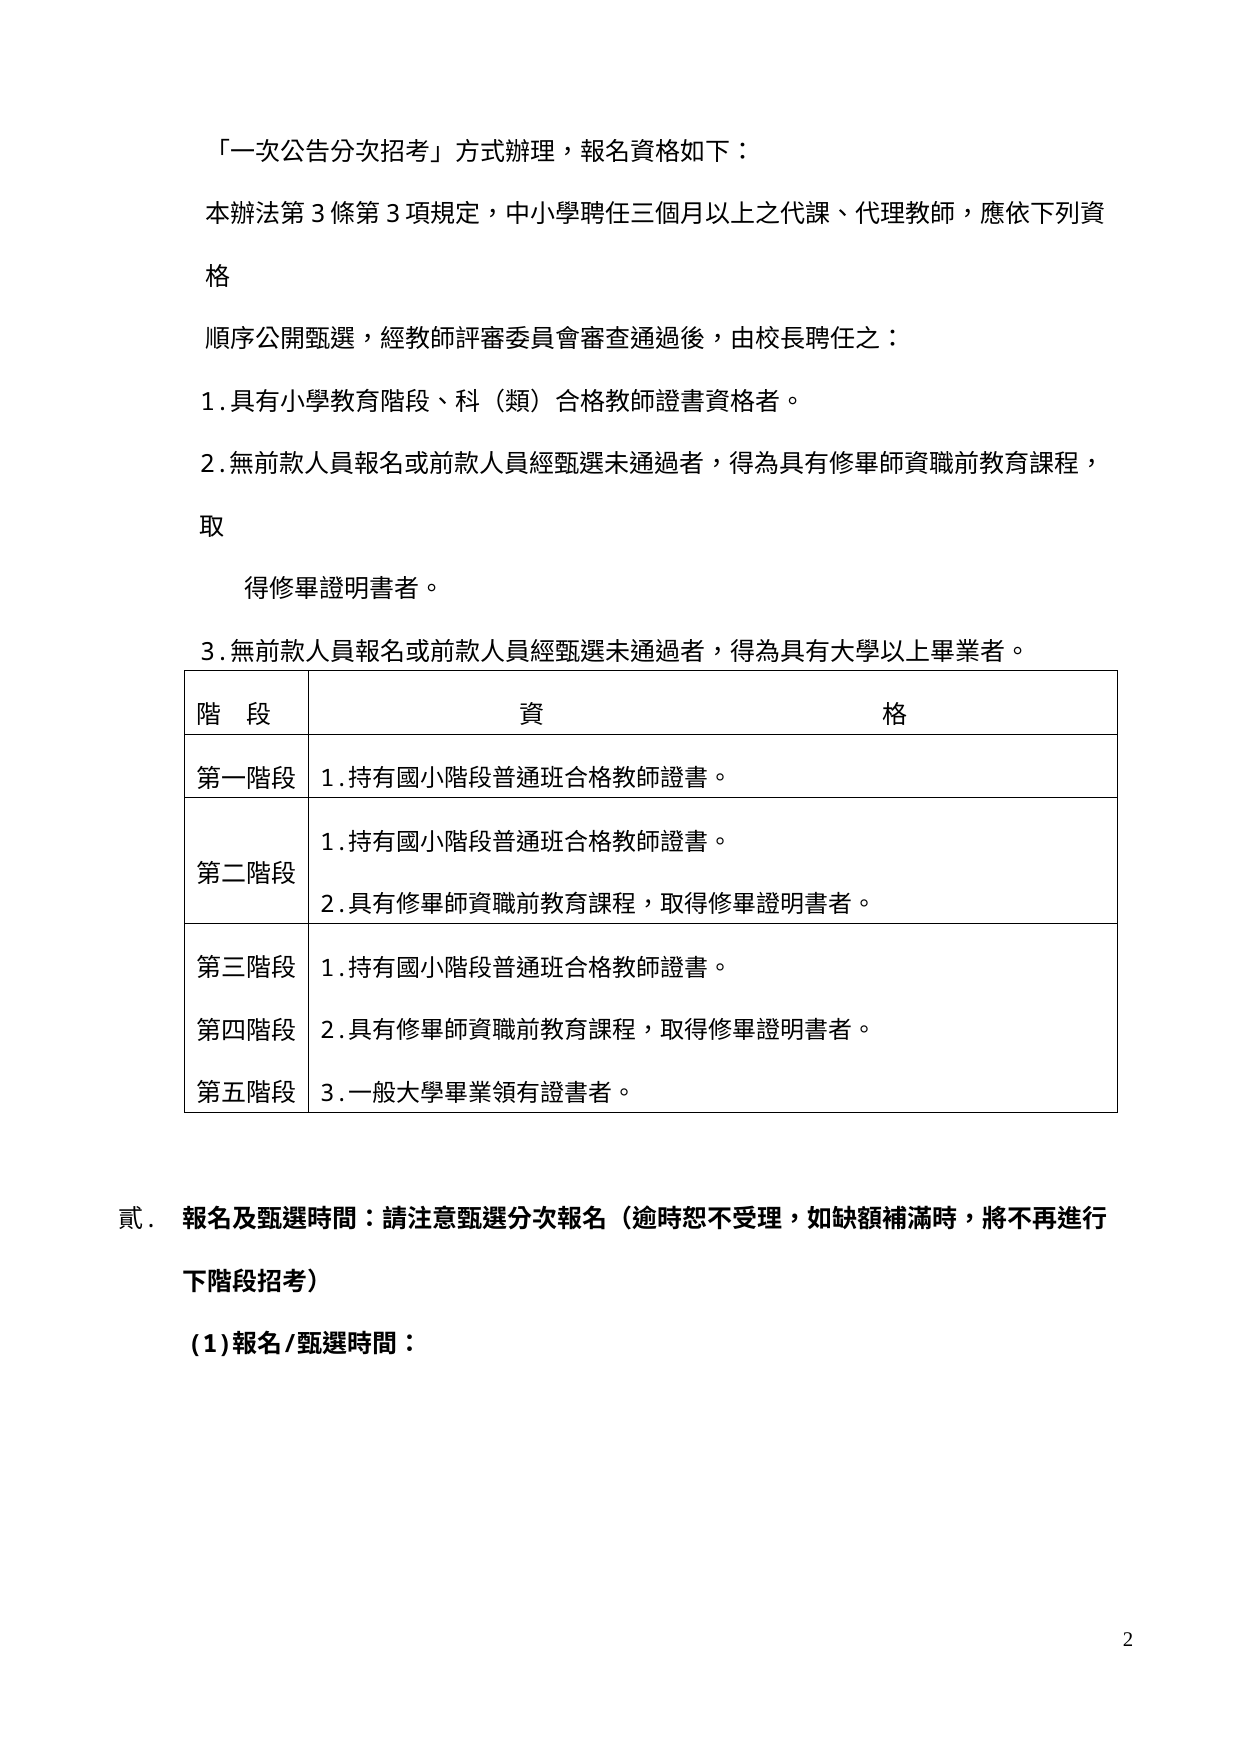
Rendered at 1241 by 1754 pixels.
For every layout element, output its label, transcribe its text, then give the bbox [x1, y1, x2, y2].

table_cell 第三階段 第四階段 第五階段 [185, 924, 308, 1112]
table_cell 1.持有國小階段普通班合格教師證書。 [309, 735, 1117, 797]
table_cell 1.持有國小階段普通班合格教師證書。 2.具有修畢師資職前教育課程，取得修畢證明書者。 3.一般大學畢業領有證書者。 [309, 924, 1117, 1112]
table_cell 第一階段 [185, 735, 308, 797]
text 本辦法第3條第3項規定，中小學聘任三個月以上之代課、代理教師，應依下列資格 [205, 170, 1125, 295]
list 無前款人員報名或前款人員經甄選未通過者，得為具有修畢師資職前教育課程，取 [199, 420, 1125, 545]
list 無前款人員報名或前款人員經甄選未通過者，得為具有大學以上畢業者。 [200, 608, 1125, 670]
text 「一次公告分次招考」方式辦理，報名資格如下： [205, 108, 1125, 170]
table_header 資 格 [309, 671, 1117, 734]
list 報名及甄選時間：請注意甄選分次報名（逾時恕不受理，如缺額補滿時，將不再進行下階段招考） [158, 1175, 1125, 1300]
text 得修畢證明書者。 [199, 545, 1125, 608]
list 具有小學教育階段、科（類）合格教師證書資格者。 [200, 358, 1125, 420]
table_cell 第二階段 [185, 798, 308, 923]
text 順序公開甄選，經教師評審委員會審查通過後，由校長聘任之： [205, 295, 1125, 358]
table_header 階 段 [185, 671, 308, 734]
table_cell 1.持有國小階段普通班合格教師證書。 2.具有修畢師資職前教育課程，取得修畢證明書者。 [309, 798, 1117, 923]
list 報名/甄選時間： [187, 1300, 1125, 1363]
